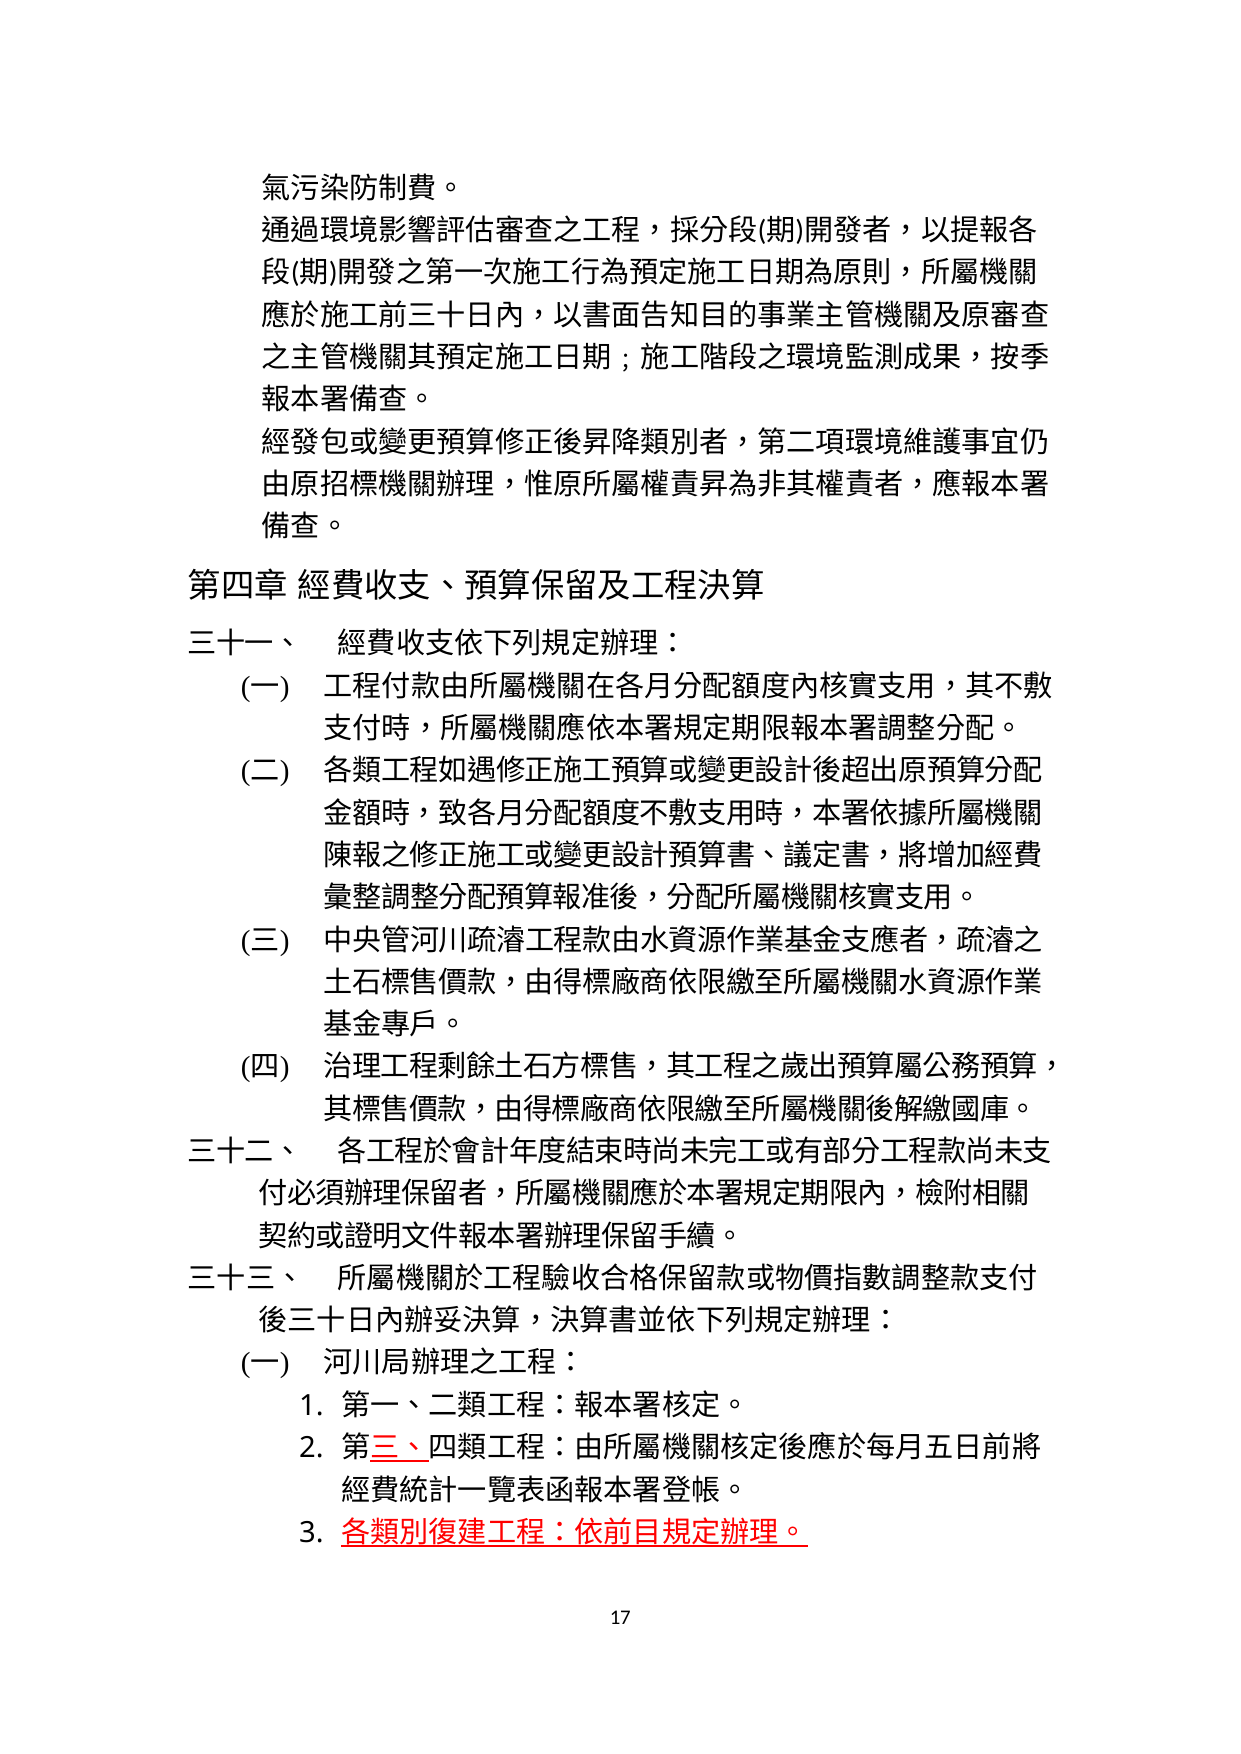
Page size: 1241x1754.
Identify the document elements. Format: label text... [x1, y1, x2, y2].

list 河川局辦理之工程： [241, 1339, 1053, 1381]
text 氣污染防制費。 [261, 164, 1053, 207]
list 治理工程剩餘土石方標售，其工程之歲出預算屬公務預算，其標售價款，由得標廠商依限繳至所屬機關後解繳國庫。 [241, 1043, 1053, 1128]
list 中央管河川疏濬工程款由水資源作業基金支應者，疏濬之土石標售價款，由得標廠商依限繳至所屬機關水資源作業基金專戶。 [241, 916, 1053, 1043]
text 經發包或變更預算修正後昇降類別者，第二項環境維護事宜仍由原招標機關辦理，惟原所屬權責昇為非其權責者，應報本署備查。 [261, 418, 1053, 545]
list 第三、四類工程：由所屬機關核定後應於每月五日前將經費統計一覽表函報本署登帳。 [323, 1424, 1053, 1508]
text 通過環境影響評估審查之工程，採分段(期)開發者，以提報各段(期)開發之第一次施工行為預定施工日期為原則，所屬機關應於施工前三十日內，以書面告知目的事業主管機關及原審查之主管機關其預定施工日期﹔施工階段之環境監測成果，按季報本署備查。 [261, 207, 1053, 418]
list 經費收支、預算保留及工程決算 [187, 545, 1053, 620]
list 各類別復建工程：依前目規定辦理。 [323, 1508, 1053, 1551]
list 所屬機關於工程驗收合格保留款或物價指數調整款支付後三十日內辦妥決算，決算書並依下列規定辦理： [187, 1254, 1053, 1339]
list 工程付款由所屬機關在各月分配額度內核實支用，其不敷支付時，所屬機關應依本署規定期限報本署調整分配。 [241, 662, 1053, 747]
list 各工程於會計年度結束時尚未完工或有部分工程款尚未支付必須辦理保留者，所屬機關應於本署規定期限內，檢附相關契約或證明文件報本署辦理保留手續。 [187, 1128, 1053, 1254]
list 經費收支依下列規定辦理： [187, 620, 1053, 662]
list 第一、二類工程：報本署核定。 [323, 1381, 1053, 1424]
list 各類工程如遇修正施工預算或變更設計後超出原預算分配金額時，致各月分配額度不敷支用時，本署依據所屬機關陳報之修正施工或變更設計預算書、議定書，將增加經費彙整調整分配預算報准後，分配所屬機關核實支用。 [241, 747, 1053, 916]
